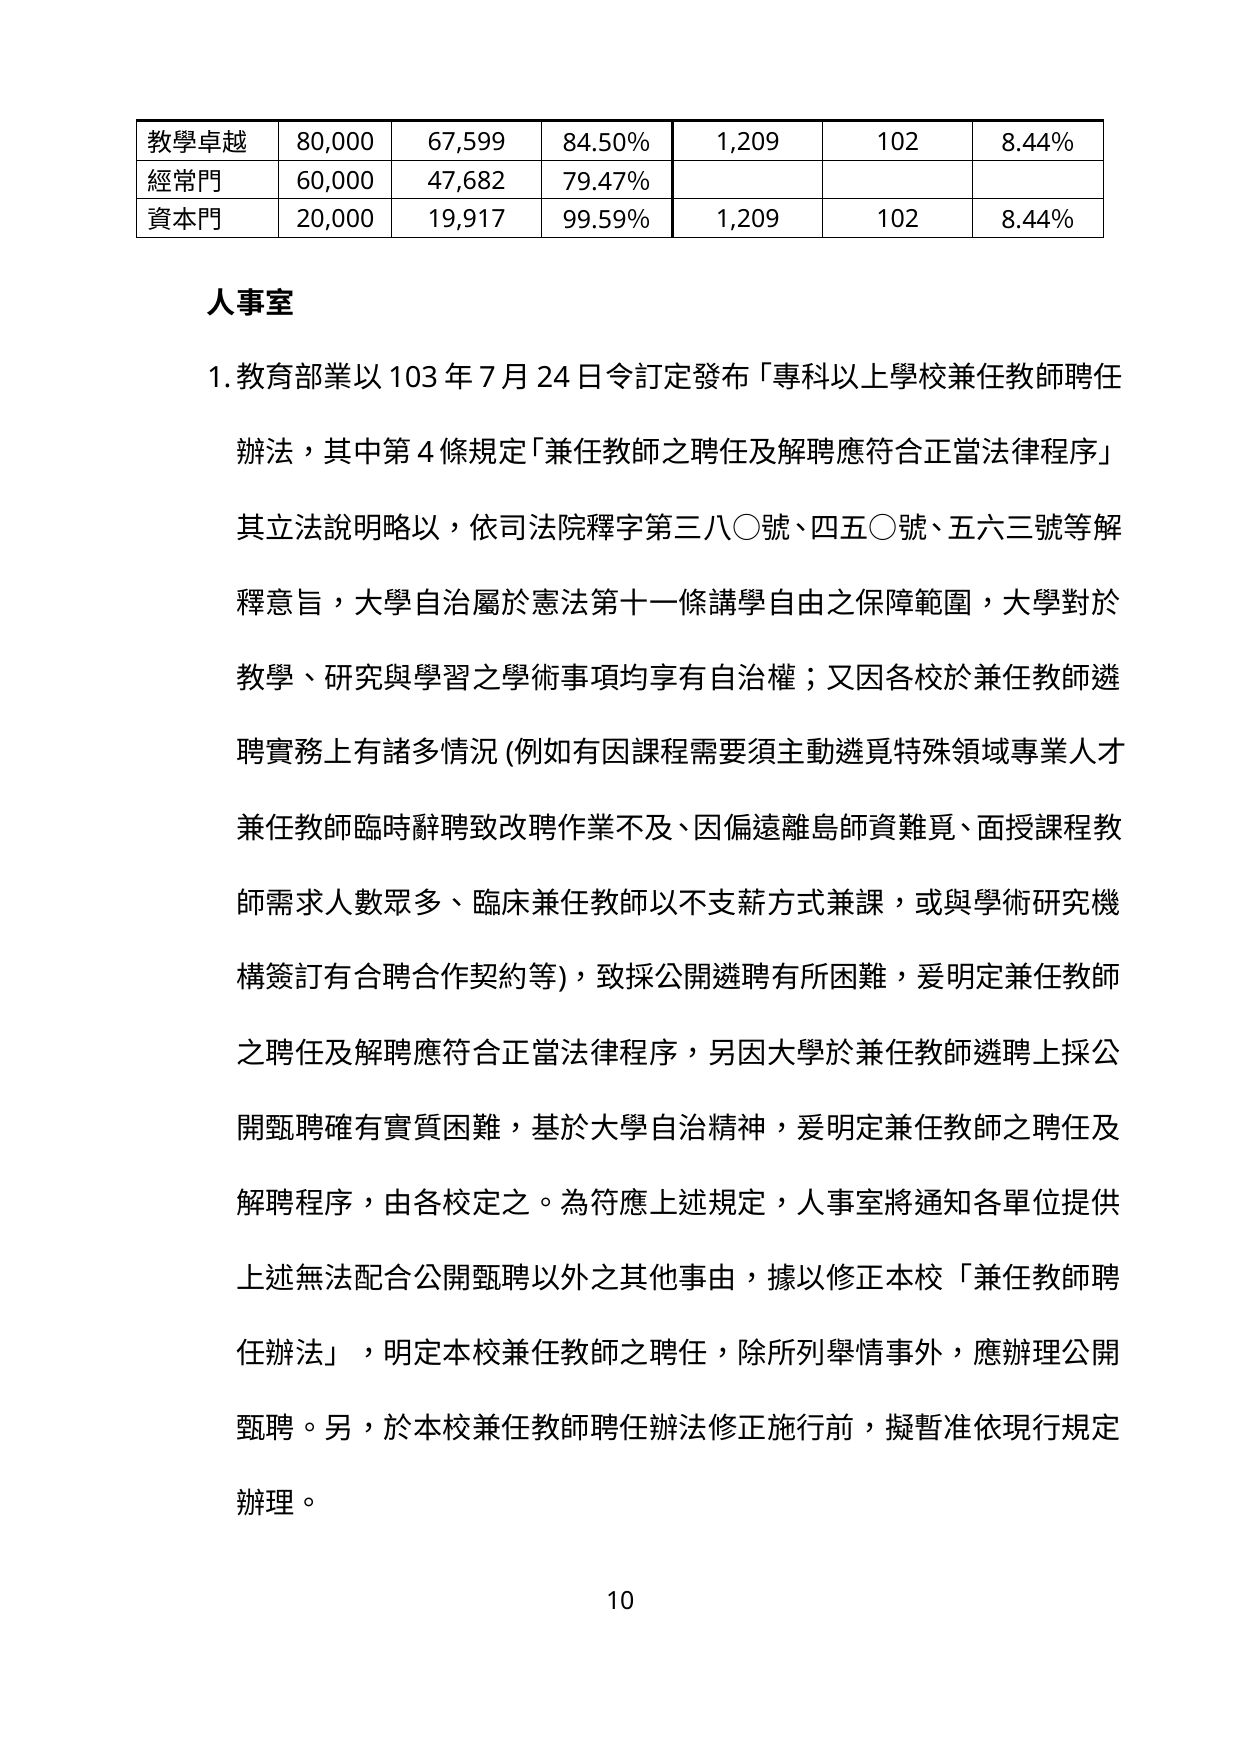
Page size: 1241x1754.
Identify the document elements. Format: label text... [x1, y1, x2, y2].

table_cell 102 [823, 199, 972, 237]
table_cell 8.44％ [973, 199, 1103, 237]
table_cell 20,000 [279, 199, 391, 237]
table_cell 79.47％ [542, 161, 671, 198]
table_cell 19,917 [392, 199, 541, 237]
table_cell [973, 161, 1103, 198]
table_cell 8.44％ [973, 122, 1103, 160]
table_cell 67,599 [392, 122, 541, 160]
table_cell 資本門 [137, 199, 278, 237]
table_cell 47,682 [392, 161, 541, 198]
table_cell 84.50％ [542, 122, 671, 160]
table_cell 教學卓越 [137, 122, 278, 160]
table_cell 1,209 [674, 122, 822, 160]
list 教育部業以103年7月24日令訂定發布「專科以上學校兼任教師聘任辦法，其中第4條規定「兼任教師之聘任及解聘應符合正當法律程序」，其立法說明略以，依司法院釋字第三八○號、四五○號、五六三號等解釋意旨，大學自治屬於憲法第十一條講學自由之保障範圍，大學對於教學、研究與學習之學術事項均享有自治權；又因各校於兼任教師遴聘實務上有諸多情況 (例如有因課程需要須主動遴覓特殊領域專業人才、兼任教師臨時辭聘致改聘作業不及、因偏遠離島師資難覓、面授課程教師需求人數眾多、臨床兼任教師以不支薪方式兼課，或與學術研究機構簽訂有合聘合作契約等)，致採公開遴聘有所困難，爰明定兼任教師之聘任及解聘應符合正當法律程序，另因大學於兼任教師遴聘上採公開甄聘確有實質困難，基於大學自治精神，爰明定兼任教師之聘任及解聘程序，由各校定之。為符應上述規定，人事室將通知各單位提供上述無法配合公開甄聘以外之其他事由，據以修正本校「兼任教師聘任辦法」，明定本校兼任教師之聘任，除所列舉情事外，應辦理公開甄聘。另，於本校兼任教師聘任辦法修正施行前，擬暫准依現行規定辦理。 [207, 338, 1122, 1538]
table_cell 1,209 [674, 199, 822, 237]
table_cell 102 [823, 122, 972, 160]
table_cell [674, 161, 822, 198]
table_cell 80,000 [279, 122, 391, 160]
text 人事室 [207, 263, 1122, 338]
table_cell 99.59％ [542, 199, 671, 237]
table_cell 經常門 [137, 161, 278, 198]
table_cell 60,000 [279, 161, 391, 198]
table_cell [823, 161, 972, 198]
